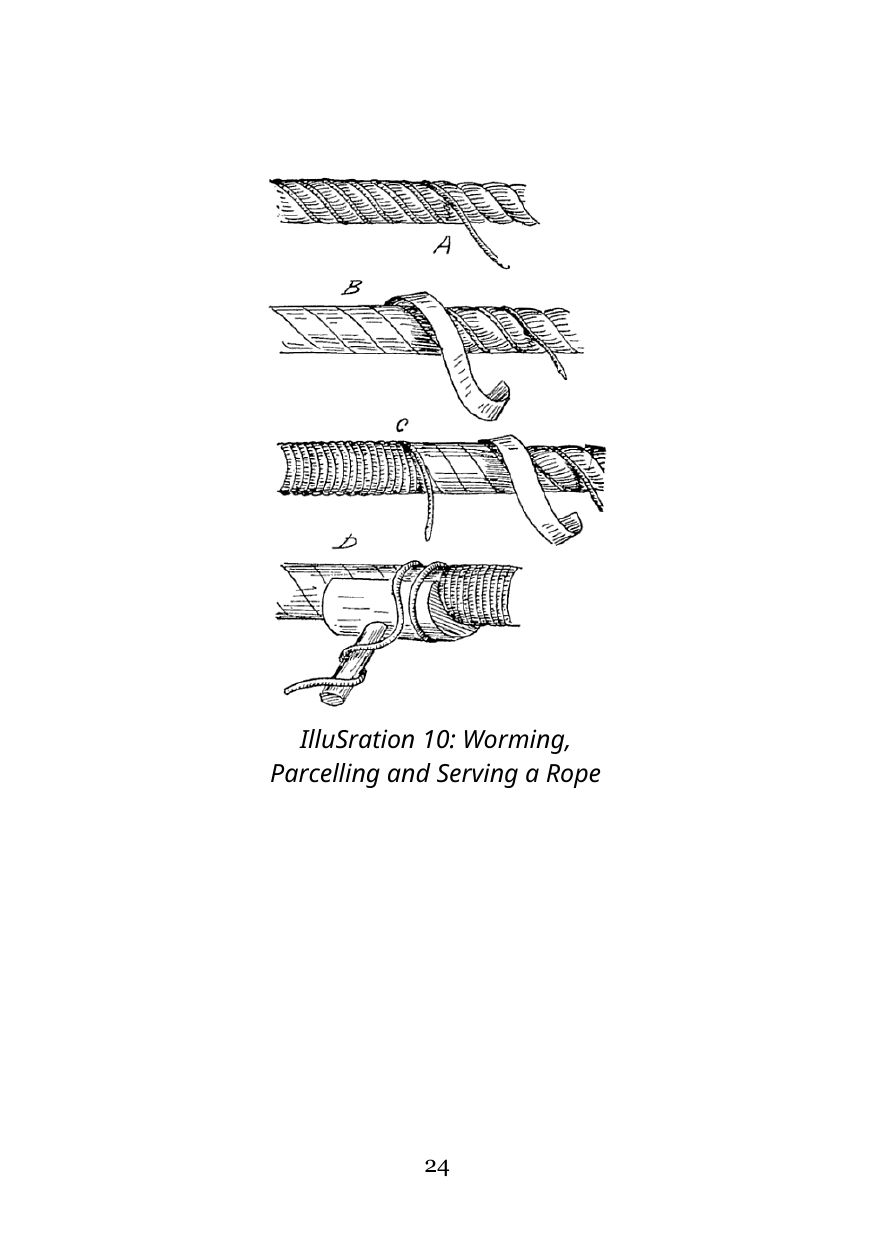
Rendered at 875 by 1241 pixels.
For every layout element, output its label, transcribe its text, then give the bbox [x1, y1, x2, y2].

text IlluSration 10: Worming, Parcelling and Serving a Rope [264, 722, 610, 790]
picture [263, 171, 611, 722]
